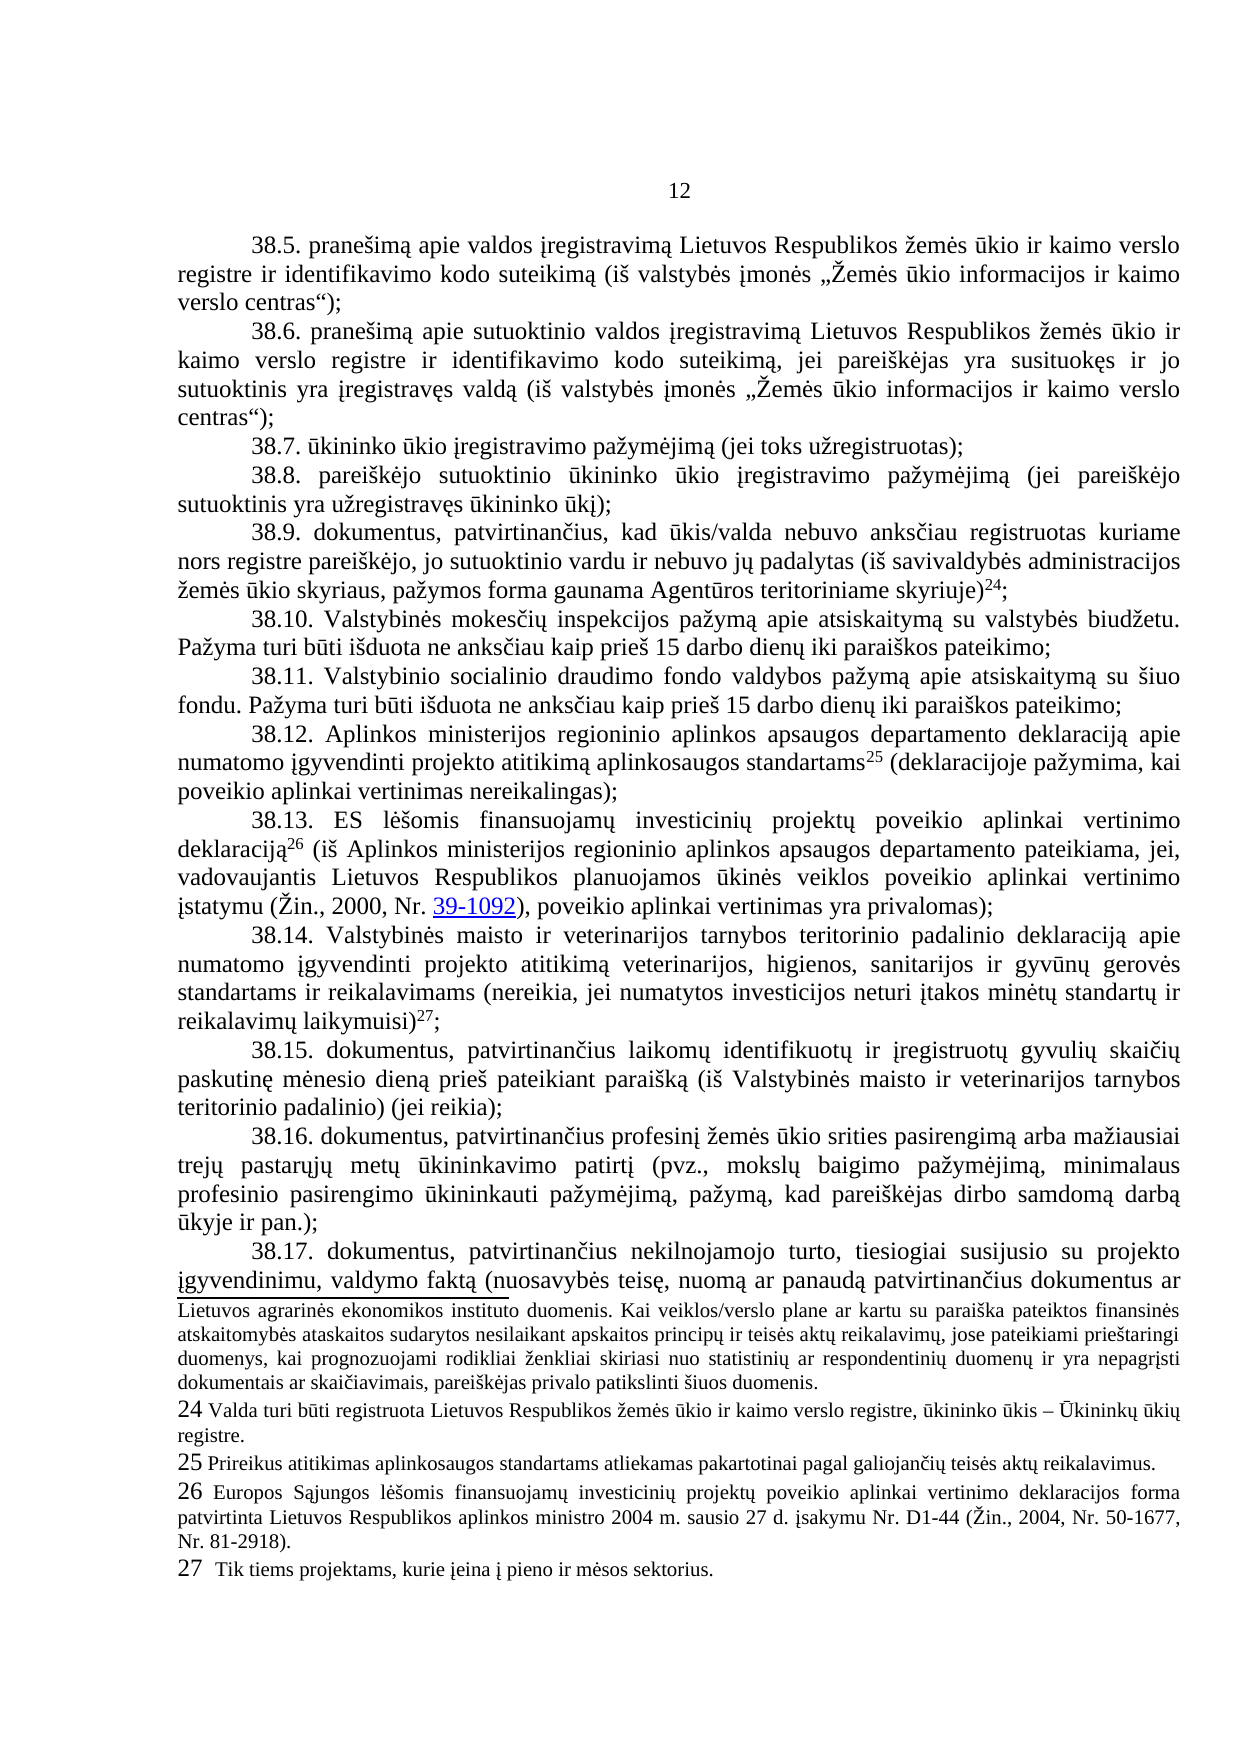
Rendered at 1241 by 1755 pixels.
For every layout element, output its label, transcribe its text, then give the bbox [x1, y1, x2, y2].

text 38.17. dokumentus, patvirtinančius nekilnojamojo turto, tiesiogiai susijusio su projekto įgyvendinimu, valdymo faktą (nuosavybės teisę, nuomą ar panaudą patvirtinančius dokumentus ar [177, 1236, 1181, 1294]
text 38.15. dokumentus, patvirtinančius laikomų identifikuotų ir įregistruotų gyvulių skaičių paskutinę mėnesio dieną prieš pateikiant paraišką (iš Valstybinės maisto ir veterinarijos tarnybos teritorinio padalinio) (jei reikia); [177, 1035, 1181, 1121]
text 38.13. ES lėšomis finansuojamų investicinių projektų poveikio aplinkai vertinimo deklaraciją (iš Aplinkos ministerijos regioninio aplinkos apsaugos departamento pateikiama, jei, vadovaujantis Lietuvos Respublikos planuojamos ūkinės veiklos poveikio aplinkai vertinimo įstatymu (Žin., 2000, Nr. 39-1092), poveikio aplinkai vertinimas yra privalomas); [177, 805, 1181, 920]
text 38.5. pranešimą apie valdos įregistravimą Lietuvos Respublikos žemės ūkio ir kaimo verslo registre ir identifikavimo kodo suteikimą (iš valstybės įmonės „Žemės ūkio informacijos ir kaimo verslo centras“); [177, 230, 1181, 316]
text 38.14. Valstybinės maisto ir veterinarijos tarnybos teritorinio padalinio deklaraciją apie numatomo įgyvendinti projekto atitikimą veterinarijos, higienos, sanitarijos ir gyvūnų gerovės standartams ir reikalavimams (nereikia, jei numatytos investicijos neturi įtakos minėtų standartų ir reikalavimų laikymuisi); [177, 920, 1181, 1035]
text 38.12. Aplinkos ministerijos regioninio aplinkos apsaugos departamento deklaraciją apie numatomo įgyvendinti projekto atitikimą aplinkosaugos standartams (deklaracijoje pažymima, kai poveikio aplinkai vertinimas nereikalingas); [177, 719, 1181, 805]
text 38.6. pranešimą apie sutuoktinio valdos įregistravimą Lietuvos Respublikos žemės ūkio ir kaimo verslo registre ir identifikavimo kodo suteikimą, jei pareiškėjas yra susituokęs ir jo sutuoktinis yra įregistravęs valdą (iš valstybės įmonės „Žemės ūkio informacijos ir kaimo verslo centras“); [177, 316, 1181, 431]
text 38.7. ūkininko ūkio įregistravimo pažymėjimą (jei toks užregistruotas); [177, 431, 1181, 460]
text 38.16. dokumentus, patvirtinančius profesinį žemės ūkio srities pasirengimą arba mažiausiai trejų pastarųjų metų ūkininkavimo patirtį (pvz., mokslų baigimo pažymėjimą, minimalaus profesinio pasirengimo ūkininkauti pažymėjimą, pažymą, kad pareiškėjas dirbo samdomą darbą ūkyje ir pan.); [177, 1121, 1181, 1236]
text 38.10. Valstybinės mokesčių inspekcijos pažymą apie atsiskaitymą su valstybės biudžetu. Pažyma turi būti išduota ne anksčiau kaip prieš 15 darbo dienų iki paraiškos pateikimo; [177, 604, 1181, 661]
text 38.8. pareiškėjo sutuoktinio ūkininko ūkio įregistravimo pažymėjimą (jei pareiškėjo sutuoktinis yra užregistravęs ūkininko ūkį); [177, 460, 1181, 517]
text Valda turi būti registruota Lietuvos Respublikos žemės ūkio ir kaimo verslo registre, ūkininko ūkis – Ūkininkų ūkių registre. [177, 1394, 1181, 1447]
text Prireikus atitikimas aplinkosaugos standartams atliekamas pakartotinai pagal galiojančių teisės aktų reikalavimus. [177, 1447, 1181, 1476]
text Lietuvos agrarinės ekonomikos instituto duomenis. Kai veiklos/verslo plane ar kartu su paraiška pateiktos finansinės atskaitomybės ataskaitos sudarytos nesilaikant apskaitos principų ir teisės aktų reikalavimų, jose pateikiami prieštaringi duomenys, kai prognozuojami rodikliai ženkliai skiriasi nuo statistinių ar respondentinių duomenų ir yra nepagrįsti dokumentais ar skaičiavimais, pareiškėjas privalo patikslinti šiuos duomenis. [177, 1298, 1181, 1394]
text Tik tiems projektams, kurie įeina į pieno ir mėsos sektorius. [177, 1553, 1181, 1582]
text Europos Sąjungos lėšomis finansuojamų investicinių projektų poveikio aplinkai vertinimo deklaracijos forma patvirtinta Lietuvos Respublikos aplinkos ministro 2004 m. sausio 27 d. įsakymu Nr. D1-44 (Žin., 2004, Nr. 50-1677, Nr. 81-2918). [177, 1476, 1181, 1553]
text 38.11. Valstybinio socialinio draudimo fondo valdybos pažymą apie atsiskaitymą su šiuo fondu. Pažyma turi būti išduota ne anksčiau kaip prieš 15 darbo dienų iki paraiškos pateikimo; [177, 661, 1181, 719]
text 38.9. dokumentus, patvirtinančius, kad ūkis/valda nebuvo anksčiau registruotas kuriame nors registre pareiškėjo, jo sutuoktinio vardu ir nebuvo jų padalytas (iš savivaldybės administracijos žemės ūkio skyriaus, pažymos forma gaunama Agentūros teritoriniame skyriuje); [177, 517, 1181, 604]
